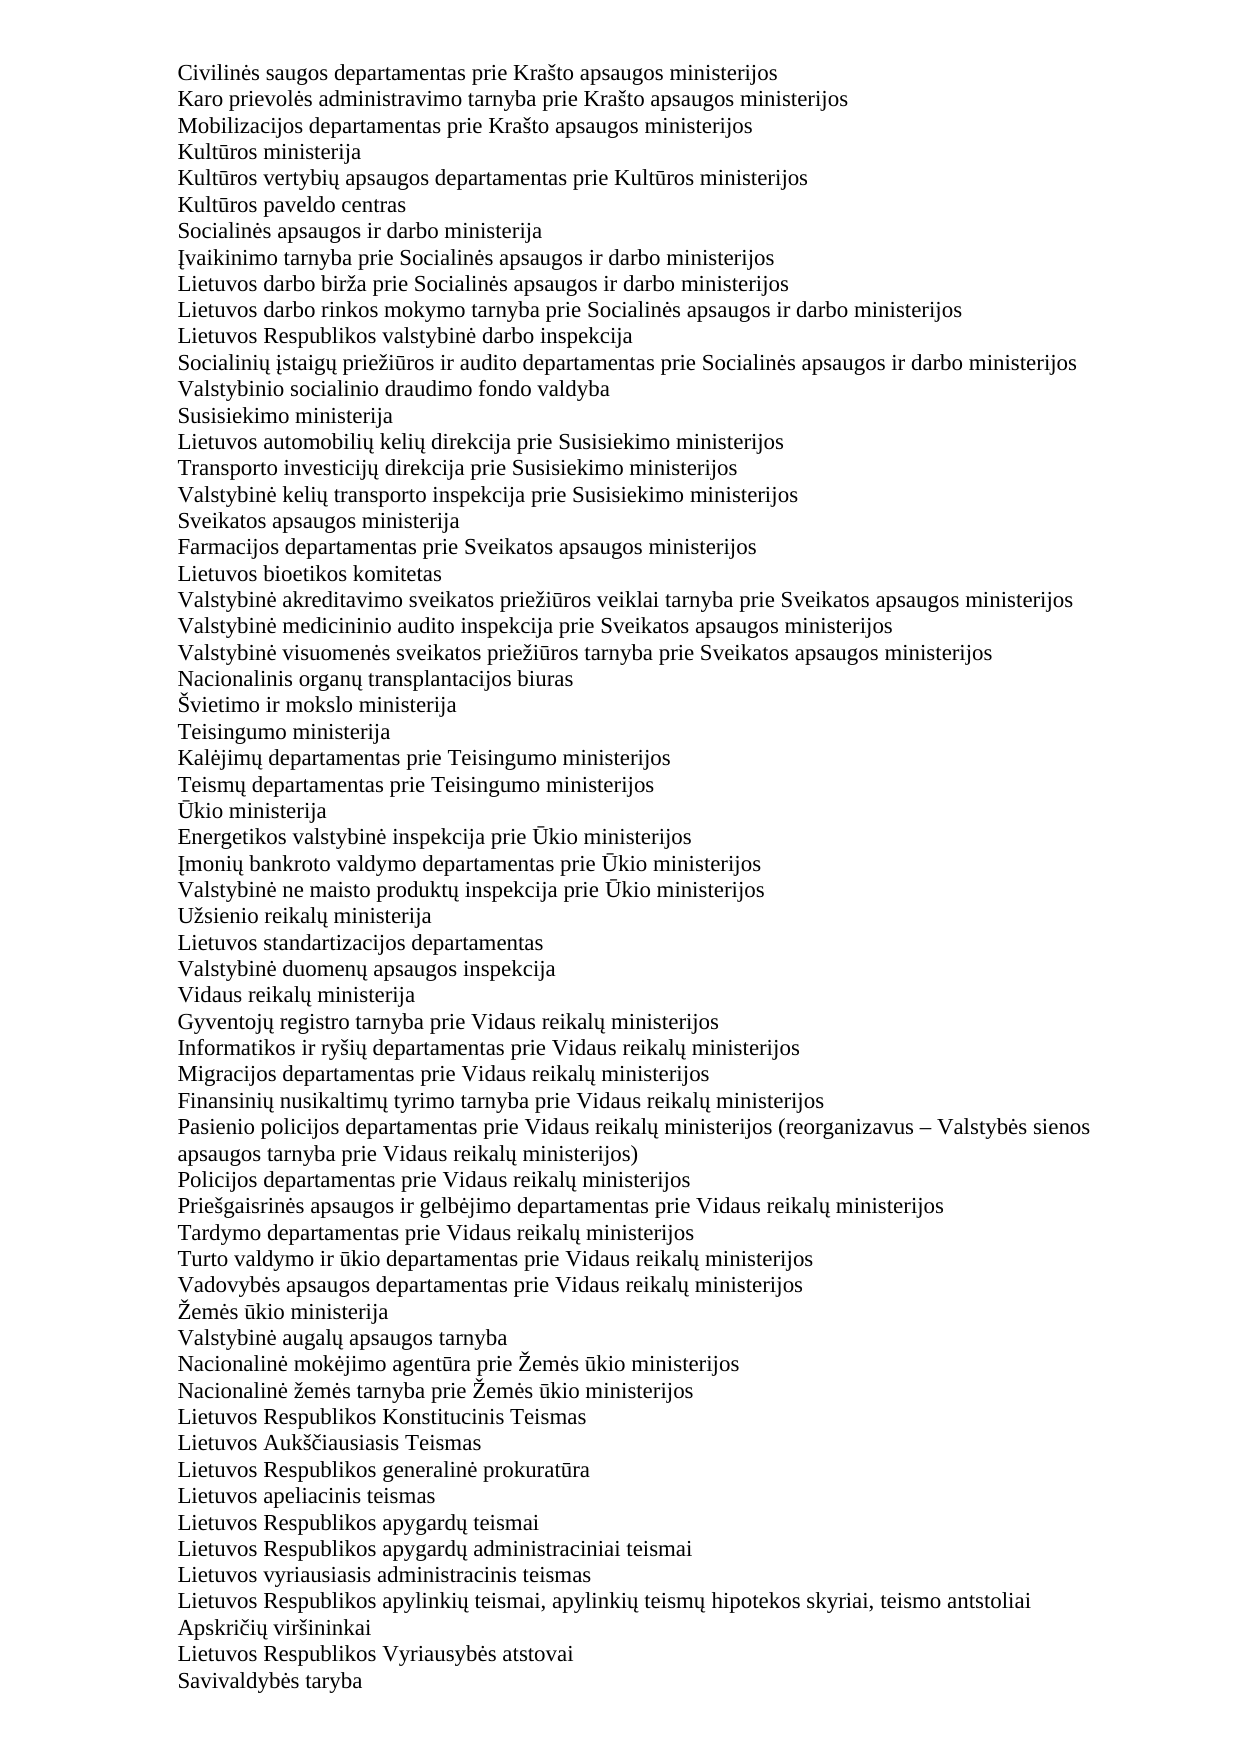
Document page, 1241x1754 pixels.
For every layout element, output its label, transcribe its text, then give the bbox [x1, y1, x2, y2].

text Įmonių bankroto valdymo departamentas prie Ūkio ministerijos [177, 850, 1122, 876]
text Farmacijos departamentas prie Sveikatos apsaugos ministerijos [177, 533, 1122, 560]
text Lietuvos Respublikos Vyriausybės atstovai [177, 1640, 1122, 1667]
text Kultūros paveldo centras [177, 191, 1122, 217]
text Civilinės saugos departamentas prie Krašto apsaugos ministerijos [177, 59, 1122, 85]
text Kalėjimų departamentas prie Teisingumo ministerijos [177, 744, 1122, 771]
text Lietuvos darbo rinkos mokymo tarnyba prie Socialinės apsaugos ir darbo ministerijos [177, 296, 1122, 323]
text Savivaldybės taryba [177, 1667, 1122, 1693]
text Mobilizacijos departamentas prie Krašto apsaugos ministerijos [177, 112, 1122, 138]
text Nacionalinis organų transplantacijos biuras [177, 665, 1122, 692]
text Lietuvos Respublikos valstybinė darbo inspekcija [177, 323, 1122, 349]
text Lietuvos Respublikos apygardų administraciniai teismai [177, 1535, 1122, 1561]
text Įvaikinimo tarnyba prie Socialinės apsaugos ir darbo ministerijos [177, 243, 1122, 270]
subtitle Valstybinė duomenų apsaugos inspekcija [177, 955, 1122, 981]
text Vidaus reikalų ministerija [177, 981, 1122, 1008]
subtitle Sveikatos apsaugos ministerija [177, 507, 1122, 533]
text Socialinių įstaigų priežiūros ir audito departamentas prie Socialinės apsaugos ir darbo ministerijos [177, 349, 1122, 375]
text Gyventojų registro tarnyba prie Vidaus reikalų ministerijos [177, 1008, 1122, 1034]
text Nacionalinė mokėjimo agentūra prie Žemės ūkio ministerijos [177, 1350, 1122, 1377]
text Valstybinė augalų apsaugos tarnyba [177, 1324, 1122, 1350]
text Kultūros vertybių apsaugos departamentas prie Kultūros ministerijos [177, 164, 1122, 191]
text Lietuvos Respublikos apygardų teismai [177, 1508, 1122, 1535]
text Lietuvos apeliacinis teismas [177, 1482, 1122, 1508]
text Lietuvos standartizacijos departamentas [177, 929, 1122, 955]
text Lietuvos Aukščiausiasis Teismas [177, 1429, 1122, 1456]
text Priešgaisrinės apsaugos ir gelbėjimo departamentas prie Vidaus reikalų ministerijos [177, 1192, 1122, 1219]
text Lietuvos vyriausiasis administracinis teismas [177, 1561, 1122, 1588]
text Kultūros ministerija [177, 138, 1122, 164]
text Valstybinė visuomenės sveikatos priežiūros tarnyba prie Sveikatos apsaugos ministerijos [177, 639, 1122, 665]
text Apskričių viršininkai [177, 1614, 1122, 1640]
text Ūkio ministerija [177, 797, 1122, 823]
text Valstybinė medicininio audito inspekcija prie Sveikatos apsaugos ministerijos [177, 612, 1122, 639]
text Lietuvos Respublikos generalinė prokuratūra [177, 1456, 1122, 1482]
text Lietuvos Respublikos apylinkių teismai, apylinkių teismų hipotekos skyriai, teismo antstoliai [177, 1588, 1122, 1614]
text Vadovybės apsaugos departamentas prie Vidaus reikalų ministerijos [177, 1271, 1122, 1298]
text Lietuvos darbo birža prie Socialinės apsaugos ir darbo ministerijos [177, 270, 1122, 296]
text Socialinės apsaugos ir darbo ministerija [177, 217, 1122, 243]
text Nacionalinė žemės tarnyba prie Žemės ūkio ministerijos [177, 1377, 1122, 1403]
text Energetikos valstybinė inspekcija prie Ūkio ministerijos [177, 823, 1122, 850]
text Informatikos ir ryšių departamentas prie Vidaus reikalų ministerijos [177, 1034, 1122, 1061]
text Pasienio policijos departamentas prie Vidaus reikalų ministerijos (reorganizavus – Valstybės sienos apsaugos tarnyba prie Vidaus reikalų ministerijos) [177, 1113, 1122, 1166]
text Lietuvos bioetikos komitetas [177, 560, 1122, 586]
text Policijos departamentas prie Vidaus reikalų ministerijos [177, 1166, 1122, 1192]
text Žemės ūkio ministerija [177, 1298, 1122, 1324]
text Valstybinė ne maisto produktų inspekcija prie Ūkio ministerijos [177, 876, 1122, 902]
text Valstybinio socialinio draudimo fondo valdyba [177, 375, 1122, 402]
text Teisingumo ministerija [177, 718, 1122, 744]
subtitle Migracijos departamentas prie Vidaus reikalų ministerijos [177, 1061, 1122, 1087]
subtitle Lietuvos automobilių kelių direkcija prie Susisiekimo ministerijos [177, 428, 1122, 454]
text Karo prievolės administravimo tarnyba prie Krašto apsaugos ministerijos [177, 85, 1122, 112]
text Tardymo departamentas prie Vidaus reikalų ministerijos [177, 1219, 1122, 1245]
text Lietuvos Respublikos Konstitucinis Teismas [177, 1403, 1122, 1429]
text Transporto investicijų direkcija prie Susisiekimo ministerijos [177, 454, 1122, 481]
text Švietimo ir mokslo ministerija [177, 692, 1122, 718]
text Susisiekimo ministerija [177, 402, 1122, 428]
text Turto valdymo ir ūkio departamentas prie Vidaus reikalų ministerijos [177, 1245, 1122, 1271]
text Valstybinė kelių transporto inspekcija prie Susisiekimo ministerijos [177, 481, 1122, 507]
text Teismų departamentas prie Teisingumo ministerijos [177, 771, 1122, 797]
text Valstybinė akreditavimo sveikatos priežiūros veiklai tarnyba prie Sveikatos apsaugos ministerijos [177, 586, 1122, 612]
text Finansinių nusikaltimų tyrimo tarnyba prie Vidaus reikalų ministerijos [177, 1087, 1122, 1113]
text Užsienio reikalų ministerija [177, 902, 1122, 929]
